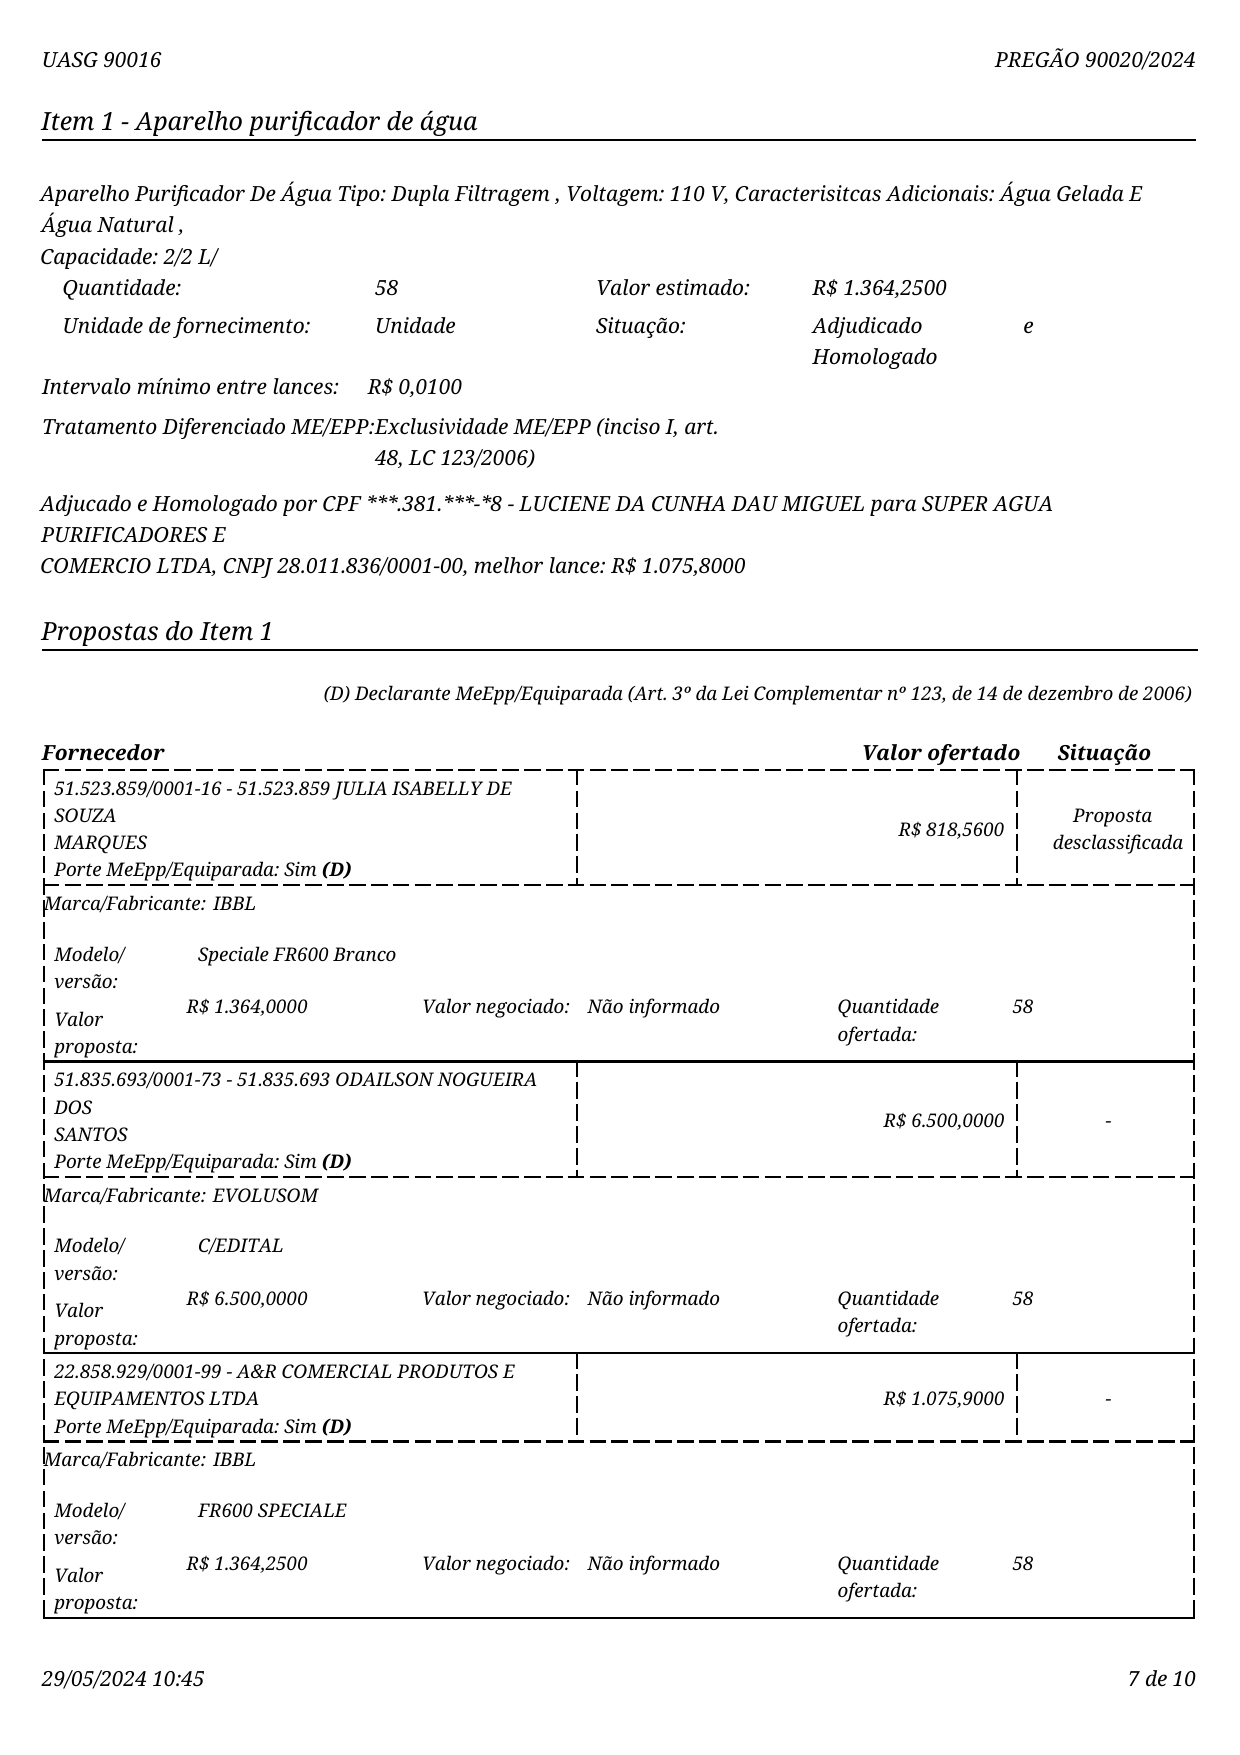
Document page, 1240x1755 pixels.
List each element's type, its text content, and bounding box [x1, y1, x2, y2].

table_cell [838, 1176, 1053, 1228]
table_cell Speciale FR600 Branco [186, 937, 577, 987]
table_cell [1053, 1176, 1194, 1228]
table_cell 58 [1002, 1279, 1053, 1352]
table_cell [1053, 937, 1194, 987]
table_cell R$ 6.500,0000 Valor negociado: [186, 1279, 577, 1352]
table_cell [838, 937, 1053, 987]
table_cell [577, 1229, 837, 1279]
table_cell [1053, 1544, 1194, 1617]
table_header Proposta desclassificada [1053, 769, 1194, 884]
table_cell R$ 1.364,2500 Valor negociado: [186, 1544, 577, 1617]
table_cell 58 [1002, 988, 1053, 1060]
table_header [577, 769, 837, 884]
table_cell FR600 SPECIALE [186, 1493, 577, 1544]
table_cell 58 [1002, 1544, 1053, 1617]
table_cell - [1053, 1354, 1194, 1440]
table_cell [577, 884, 837, 937]
table_cell [577, 1440, 837, 1493]
text Adjucado e Homologado por CPF ***.381.***-*8 - LUCIENE DA CUNHA DAU MIGUEL para SUPER AGUA PURIFICADORES E [40, 489, 1198, 548]
table_cell Marca/Fabricante: EVOLUSOM [44, 1176, 577, 1228]
text Aparelho Purificador De Água Tipo: Dupla Filtragem , Voltagem: 110 V, Caracterisitcas Adicionais: Água Gelada E Água Natural , [40, 179, 1198, 239]
table_cell Marca/Fabricante: IBBL [44, 1440, 577, 1493]
table_cell [577, 1063, 837, 1176]
table_header [1017, 769, 1053, 884]
table_cell Não informado [577, 1544, 837, 1617]
table_cell [577, 1176, 837, 1228]
table_cell [838, 1440, 1053, 1493]
table_cell 51.835.693/0001-73 - 51.835.693 ODAILSON NOGUEIRA DOS SANTOS Porte MeEpp/Equiparada: Sim (D) [44, 1063, 577, 1176]
table_cell - [1053, 1063, 1194, 1176]
table_cell [1053, 1279, 1194, 1352]
table_header R$ 818,5600 [838, 769, 1017, 884]
table_cell [1017, 1063, 1053, 1176]
table_cell Quantidade ofertada: [838, 988, 1002, 1060]
table_cell [1053, 988, 1194, 1060]
subtitle Item 1 - Aparelho purificador de água [41, 104, 1198, 138]
text Capacidade: 2/2 L/ [40, 242, 1198, 270]
text (D) Declarante MeEpp/Equiparada (Art. 3º da Lei Complementar nº 123, de 14 de dezembro de 2006) [42, 681, 1194, 706]
text Intervalo mínimo entre lances: R$ 0,0100 [42, 372, 1198, 400]
table_cell Marca/Fabricante: IBBL [44, 884, 577, 937]
table_cell Não informado [577, 1279, 837, 1352]
table_cell [1053, 1440, 1194, 1493]
text Tratamento Diferenciado ME/EPP: Exclusividade ME/EPP (inciso I, art. [42, 412, 1198, 440]
subtitle Propostas do Item 1 [41, 614, 1198, 648]
table_cell C/EDITAL [186, 1229, 577, 1279]
table_cell [838, 884, 1053, 937]
table_cell [577, 1493, 837, 1544]
table_header 58 Unidade [375, 273, 596, 372]
table_cell Modelo/versão: Valor proposta: [44, 937, 186, 1060]
table_cell [1053, 1229, 1194, 1279]
table_cell Quantidade ofertada: [838, 1544, 1002, 1617]
table_cell [577, 937, 837, 987]
table_header 51.523.859/0001-16 - 51.523.859 JULIA ISABELLY DE SOUZA MARQUES Porte MeEpp/Equiparada: Sim (D) [44, 769, 577, 884]
table_cell [838, 1229, 1053, 1279]
text 48, LC 123/2006) [375, 443, 1198, 471]
table_cell [1053, 884, 1194, 937]
table_cell [1053, 1493, 1194, 1544]
table_cell Não informado [577, 988, 837, 1060]
table_cell Modelo/versão: Valor proposta: [44, 1493, 186, 1617]
table_header Quantidade: Unidade de fornecimento: [63, 273, 375, 372]
table_cell [1017, 1354, 1053, 1440]
table_cell 22.858.929/0001-99 - A&R COMERCIAL PRODUTOS E EQUIPAMENTOS LTDA Porte MeEpp/Equiparada: Sim (D) [44, 1354, 577, 1440]
table_cell [838, 1493, 1053, 1544]
table_cell R$ 6.500,0000 [838, 1063, 1017, 1176]
table_header Valor estimado: Situação: [596, 273, 812, 372]
text Fornecedor Valor ofertado Situação [42, 738, 1198, 766]
table_cell R$ 1.364,0000 Valor negociado: [186, 988, 577, 1060]
table_cell Quantidade ofertada: [838, 1279, 1002, 1352]
table_cell Modelo/versão: Valor proposta: [44, 1229, 186, 1352]
table_cell R$ 1.075,9000 [838, 1354, 1017, 1440]
table_cell [577, 1354, 837, 1440]
table_header R$ 1.364,2500 Adjudicado e Homologado [813, 273, 1036, 372]
text COMERCIO LTDA, CNPJ 28.011.836/0001-00, melhor lance: R$ 1.075,8000 [40, 551, 1198, 580]
